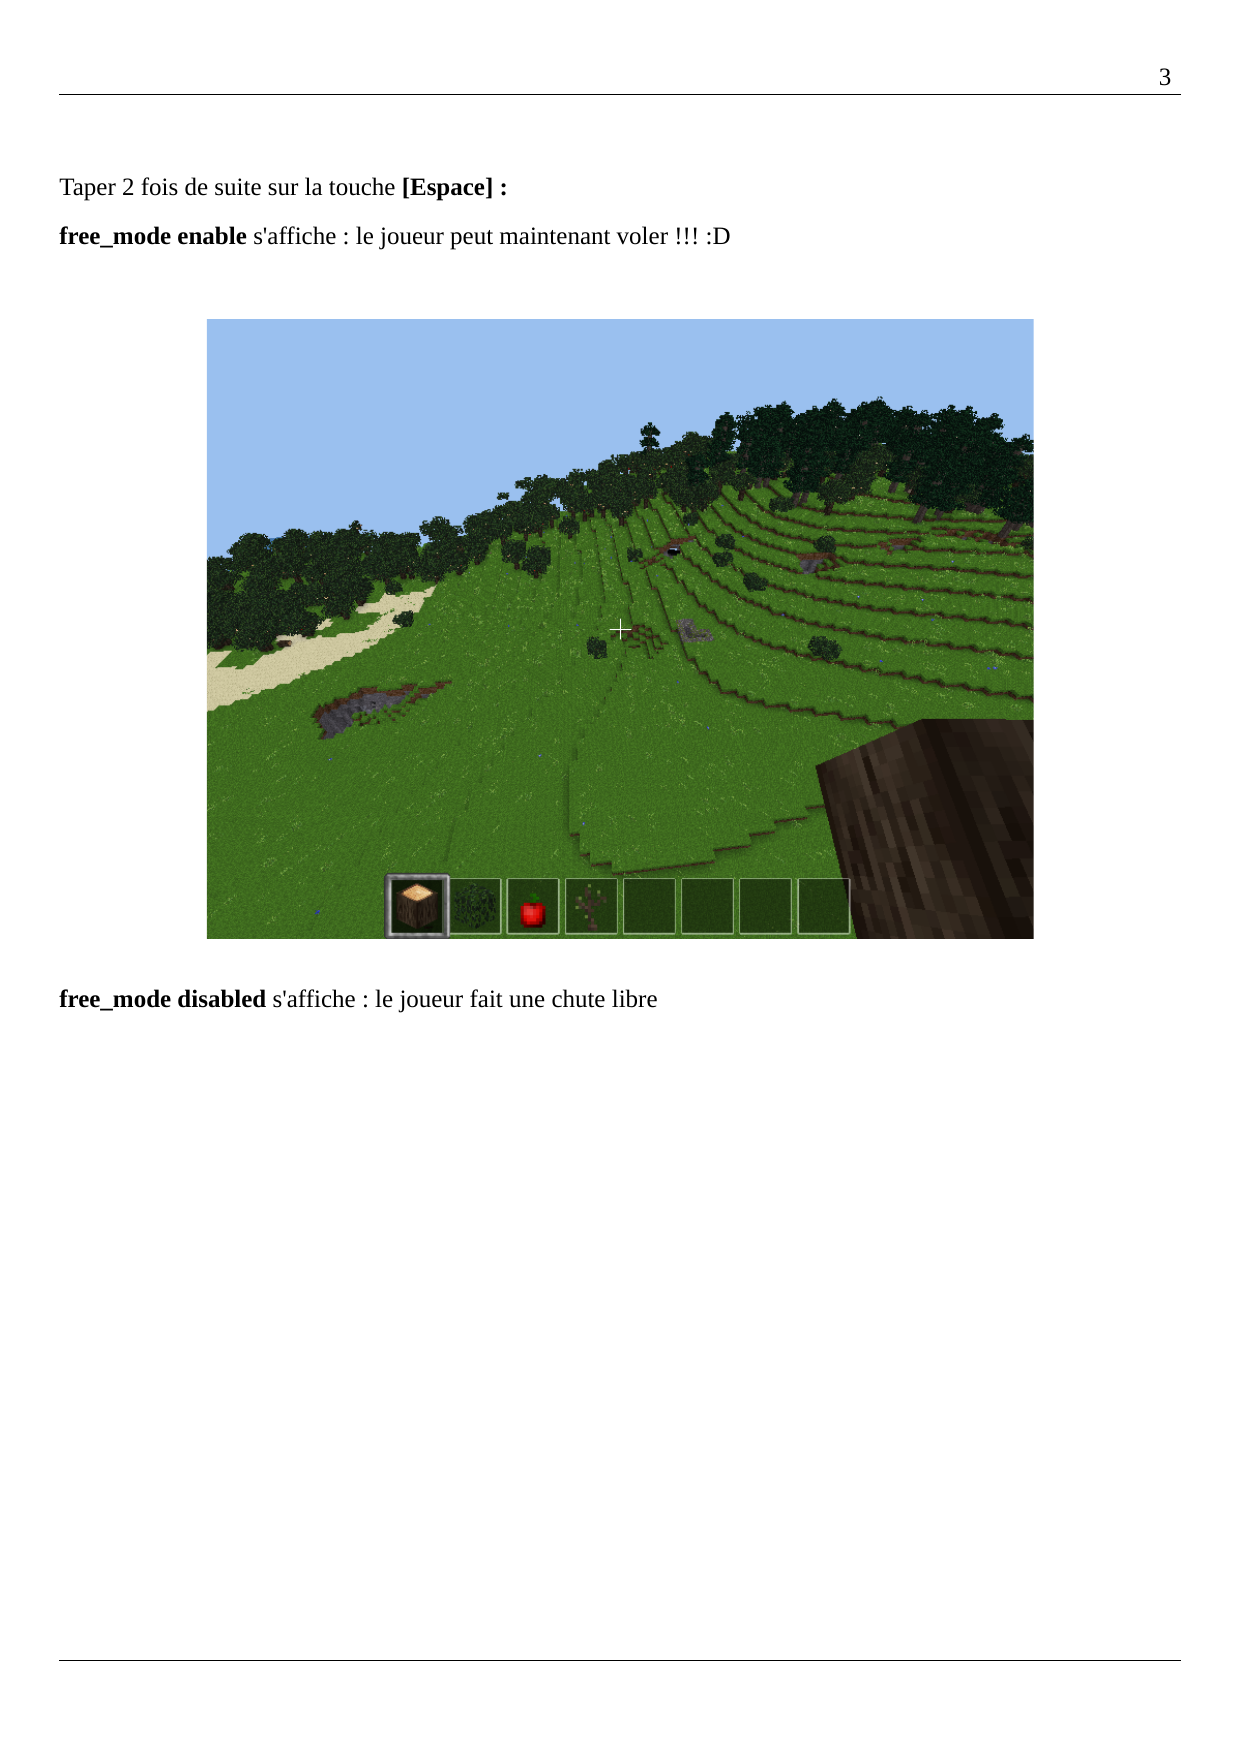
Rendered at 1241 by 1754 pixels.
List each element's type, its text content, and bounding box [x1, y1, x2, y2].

text free_mode disabled s'affiche : le joueur fait une chute libre [59, 984, 1181, 1013]
text Taper 2 fois de suite sur la touche [Espace] : [59, 172, 1181, 201]
picture [206, 319, 1034, 939]
text free_mode enable s'affiche : le joueur peut maintenant voler !!! :D [59, 221, 1181, 250]
